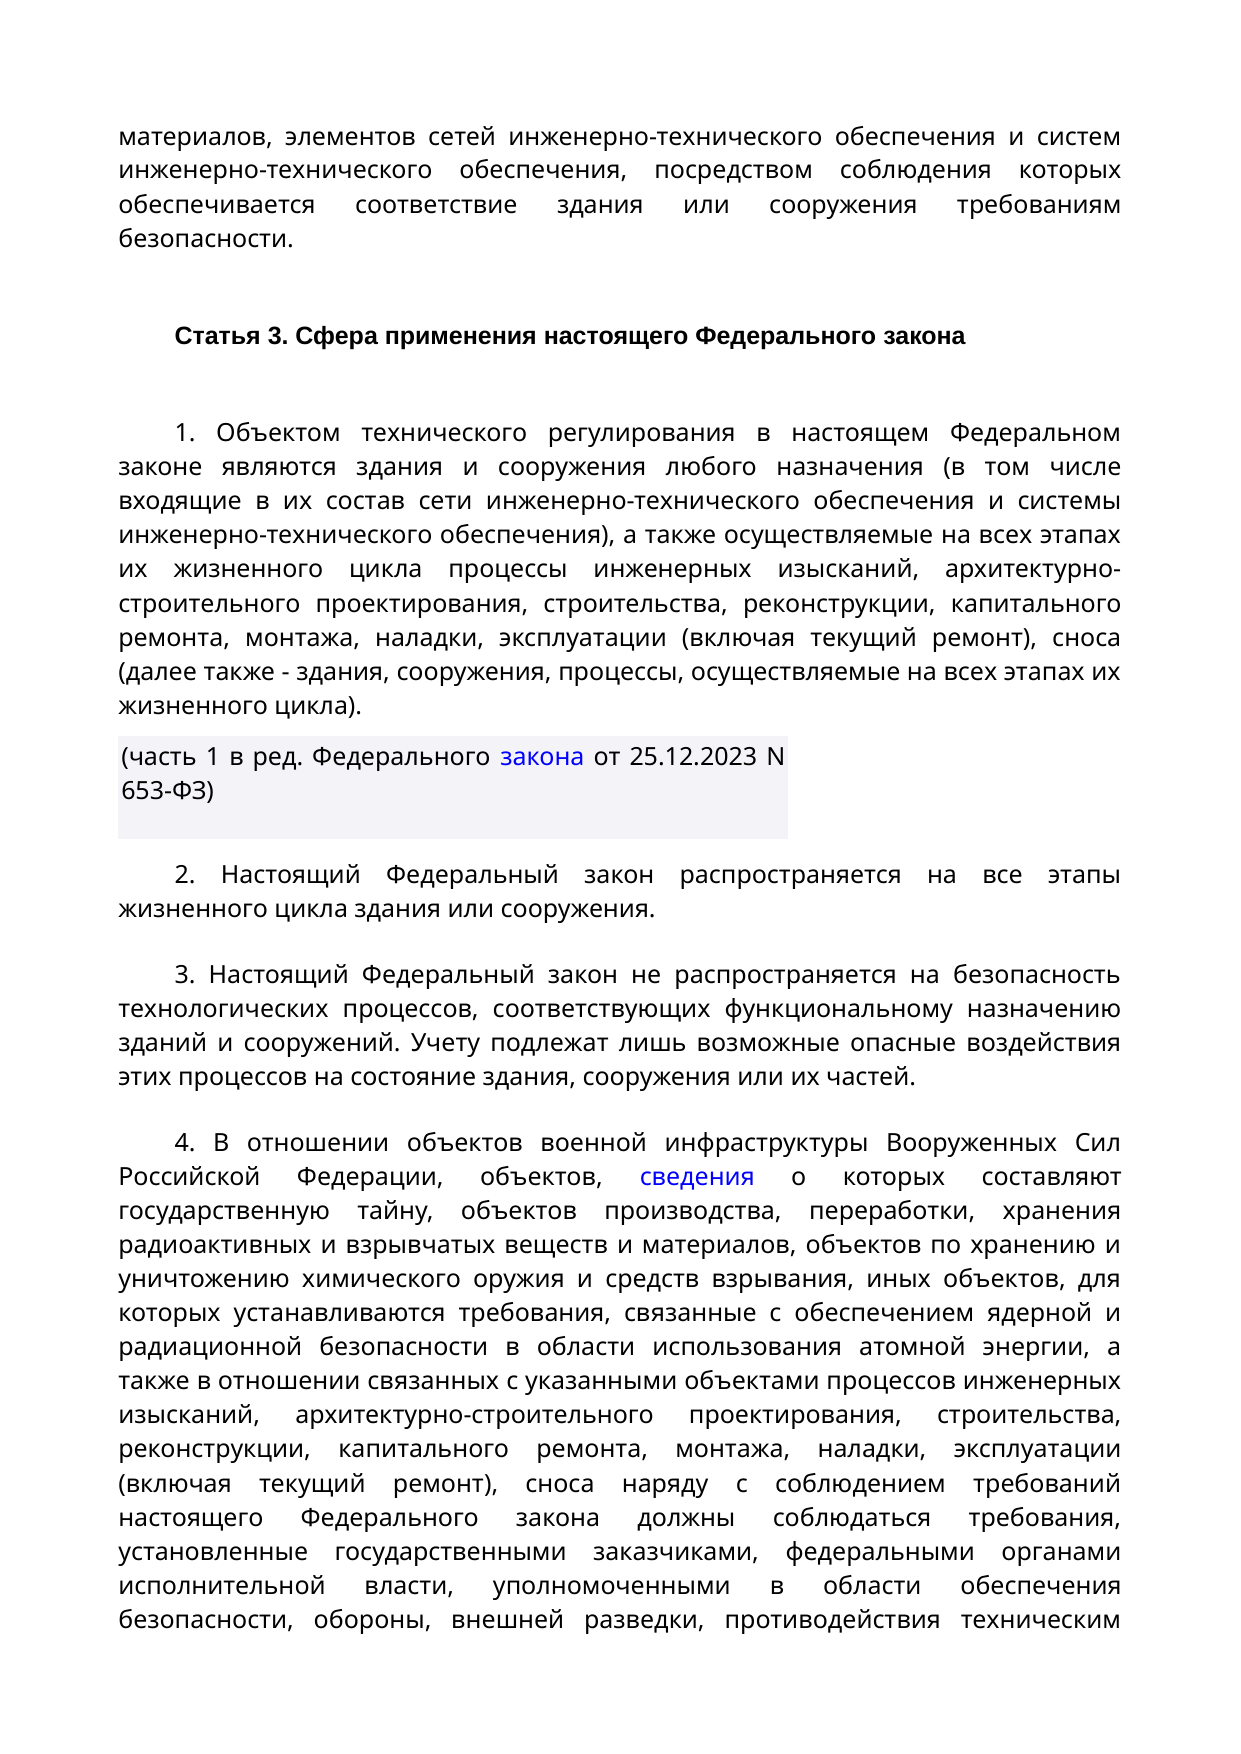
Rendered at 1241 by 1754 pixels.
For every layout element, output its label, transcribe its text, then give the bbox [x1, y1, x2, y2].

table_header (часть 1 в ред. Федерального закона от 25.12.2023 N 653-ФЗ) [118, 736, 788, 839]
text 2. Настоящий Федеральный закон распространяется на все этапы жизненного цикла здания или сооружения. [118, 857, 1122, 925]
text 1. Объектом технического регулирования в настоящем Федеральном законе являются здания и сооружения любого назначения (в том числе входящие в их состав сети инженерно-технического обеспечения и системы инженерно-технического обеспечения), а также осуществляемые на всех этапах их жизненного цикла процессы инженерных изысканий, архитектурно-строительного проектирования, строительства, реконструкции, капитального ремонта, монтажа, наладки, эксплуатации (включая текущий ремонт), сноса (далее также - здания, сооружения, процессы, осуществляемые на всех этапах их жизненного цикла). [118, 415, 1122, 721]
text 4. В отношении объектов военной инфраструктуры Вооруженных Сил Российской Федерации, объектов, сведения о которых составляют государственную тайну, объектов производства, переработки, хранения радиоактивных и взрывчатых веществ и материалов, объектов по хранению и уничтожению химического оружия и средств взрывания, иных объектов, для которых устанавливаются требования, связанные с обеспечением ядерной и радиационной безопасности в области использования атомной энергии, а также в отношении связанных с указанными объектами процессов инженерных изысканий, архитектурно-строительного проектирования, строительства, реконструкции, капитального ремонта, монтажа, наладки, эксплуатации (включая текущий ремонт), сноса наряду с соблюдением требований настоящего Федерального закона должны соблюдаться требования, установленные государственными заказчиками, федеральными органами исполнительной власти, уполномоченными в области обеспечения безопасности, обороны, внешней разведки, противодействия техническим [118, 1124, 1122, 1636]
text Статья 3. Сфера применения настоящего Федерального закона [118, 318, 1122, 352]
text 3. Настоящий Федеральный закон не распространяется на безопасность технологических процессов, соответствующих функциональному назначению зданий и сооружений. Учету подлежат лишь возможные опасные воздействия этих процессов на состояние здания, сооружения или их частей. [118, 957, 1122, 1093]
text материалов, элементов сетей инженерно-технического обеспечения и систем инженерно-технического обеспечения, посредством соблюдения которых обеспечивается соответствие здания или сооружения требованиям безопасности. [118, 118, 1122, 254]
